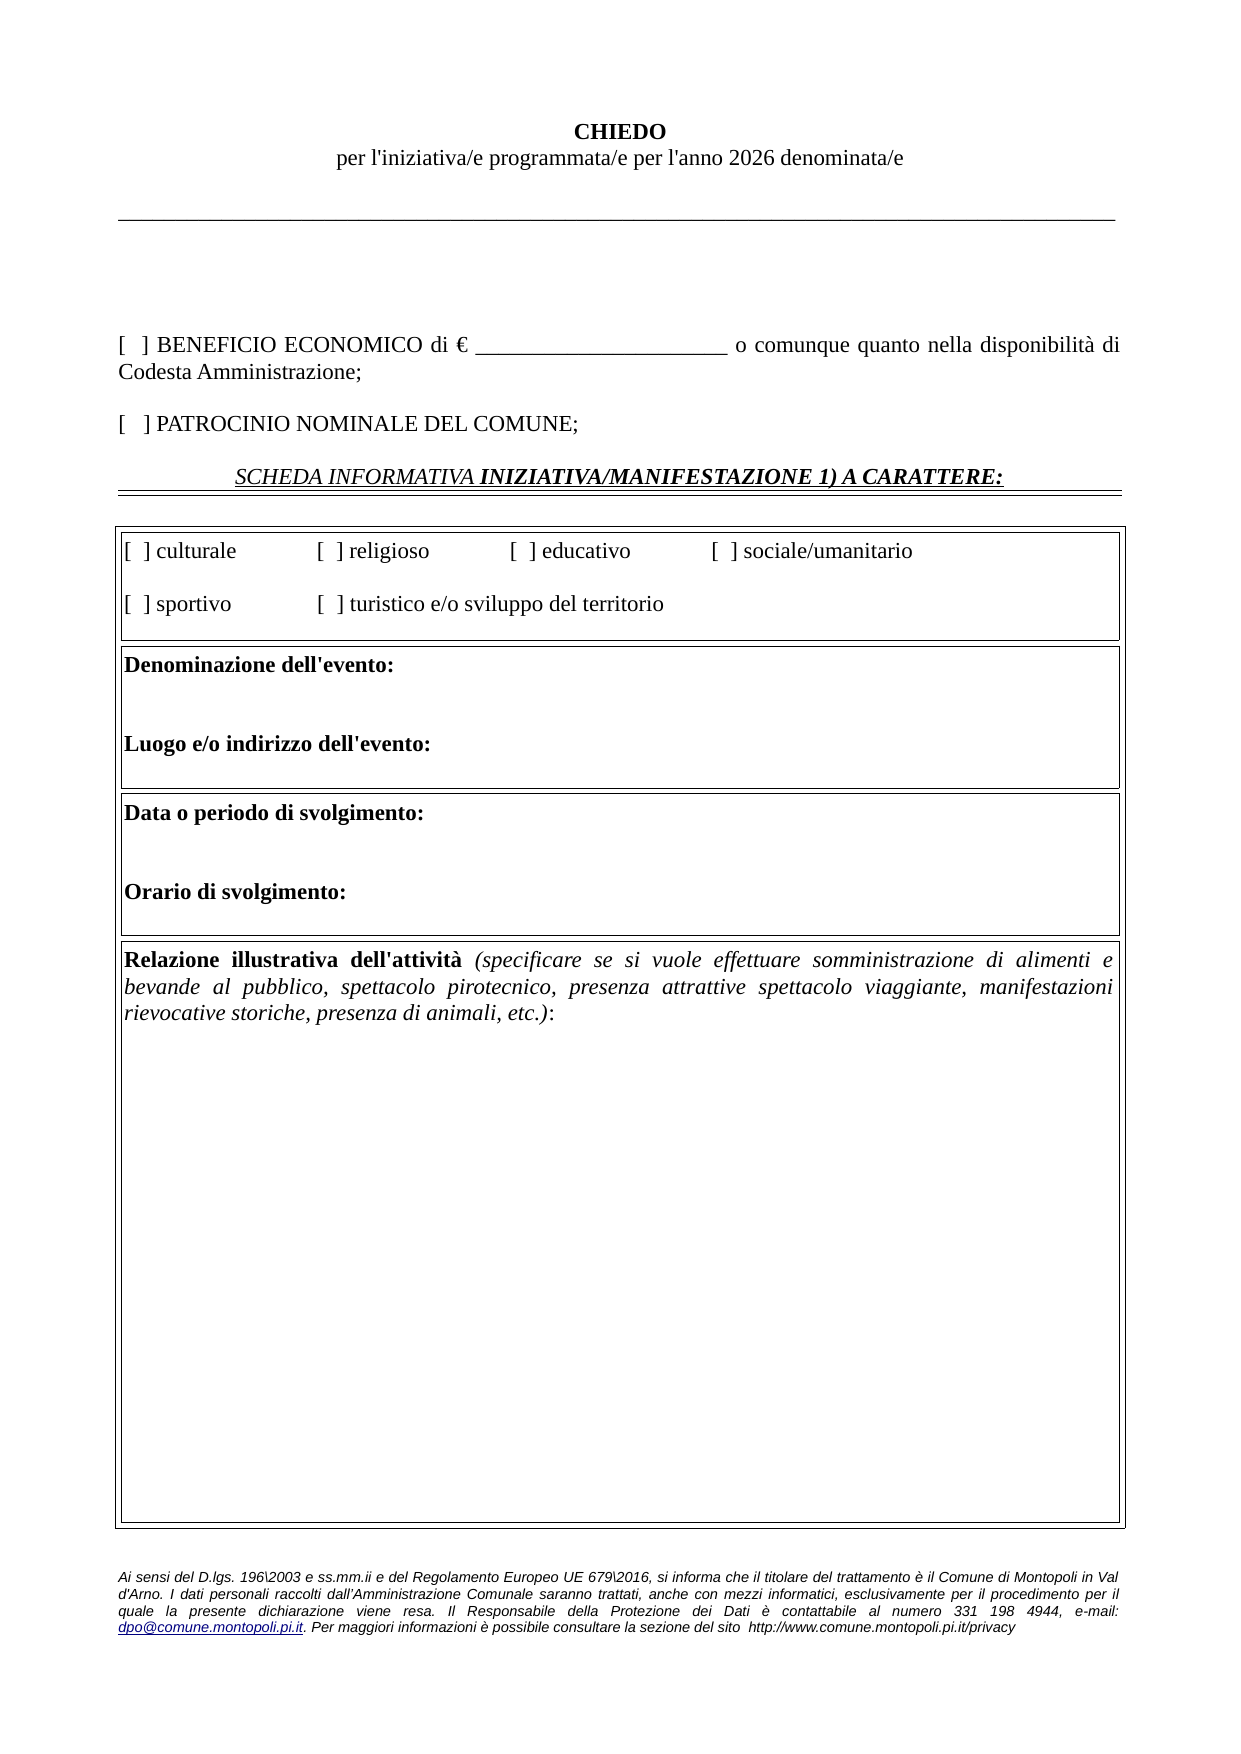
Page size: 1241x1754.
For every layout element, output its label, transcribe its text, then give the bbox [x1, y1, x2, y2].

table_header [118, 491, 1122, 495]
table_header [118, 496, 1122, 526]
text [ ] BENEFICIO ECONOMICO di € ______________________ o comunque quanto nella disponibilità di Codesta Amministrazione; [118, 331, 1122, 384]
table_cell Data o periodo di svolgimento: Orario di svolgimento: [118, 788, 1122, 935]
table_cell Denominazione dell'evento: Luogo e/o indirizzo dell'evento: [118, 640, 1122, 788]
table_cell Relazione illustrativa dell'attività (specificare se si vuole effettuare somministrazione di alimenti e bevande al pubblico, spettacolo pirotecnico, presenza attrattive spettacolo viaggiante, manifestazioni rievocative storiche, presenza di animali, etc.): [118, 935, 1122, 1522]
text _______________________________________________________________________________________ [118, 197, 1122, 223]
text per l'iniziativa/e programmata/e per l'anno 2026 denominata/e [118, 144, 1122, 171]
text [ ] PATROCINIO NOMINALE DEL COMUNE; [118, 410, 1122, 437]
text CHIEDO [118, 118, 1122, 144]
text SCHEDA INFORMATIVA Iniziativa/Manifestazione 1) a carattere: [118, 463, 1122, 489]
table_cell [ ] culturale [ ] religioso [ ] educativo [ ] sociale/umanitario [ ] sportivo [ ] turistico e/o sviluppo del territorio [118, 527, 1122, 640]
